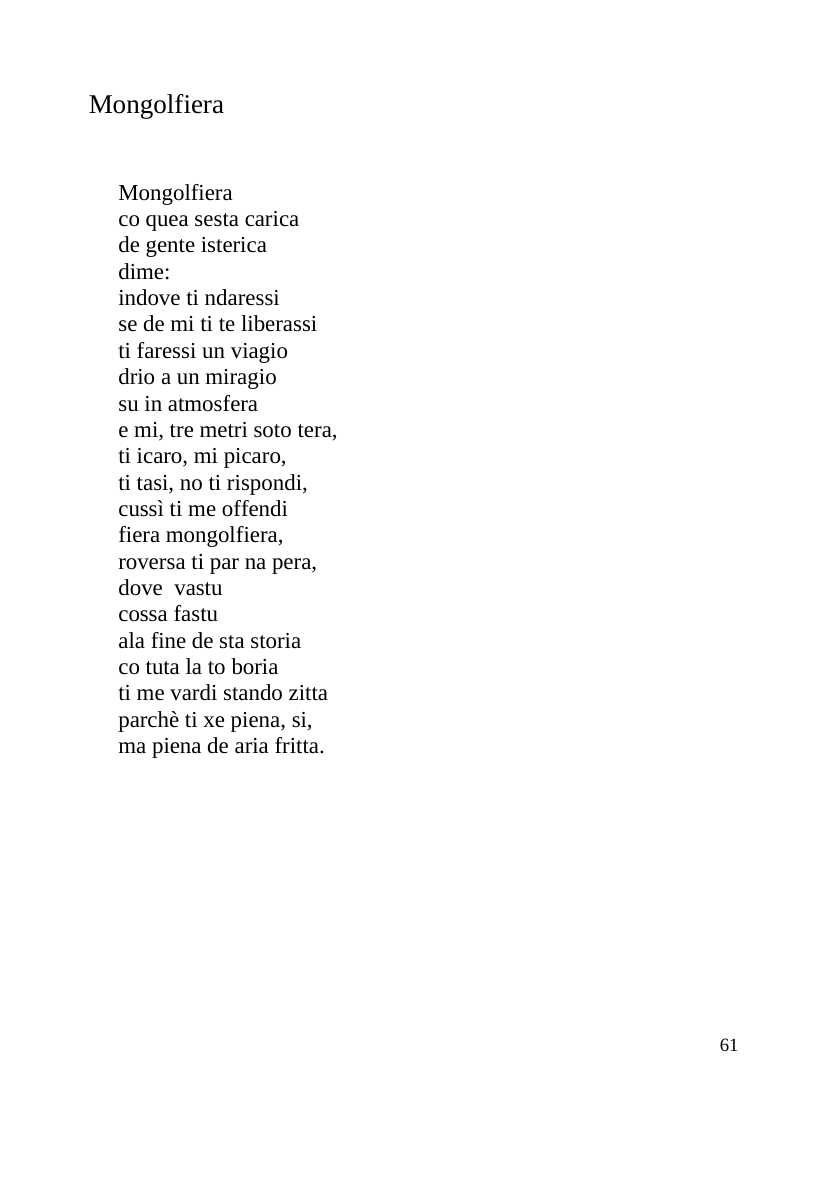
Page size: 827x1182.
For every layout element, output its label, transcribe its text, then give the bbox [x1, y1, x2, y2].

text co quea sesta carica [88, 205, 738, 231]
text cussì ti me offendi [88, 495, 738, 521]
text de gente isterica [88, 231, 738, 258]
text ma piena de aria fritta. [88, 732, 738, 758]
text Mongolfiera [88, 88, 738, 120]
text ti me vardi stando zitta [88, 679, 738, 706]
text indove ti ndaressi [88, 284, 738, 311]
text Mongolfiera [88, 179, 738, 205]
text ti icaro, mi picaro, [88, 442, 738, 469]
text e mi, tre metri soto tera, [88, 416, 738, 442]
text dime: [88, 258, 738, 284]
text dove vastu [88, 574, 738, 600]
text drio a un miragio [88, 363, 738, 389]
text roversa ti par na pera, [88, 548, 738, 574]
text ti tasi, no ti rispondi, [88, 469, 738, 495]
text cossa fastu [88, 600, 738, 627]
text se de mi ti te liberassi [88, 311, 738, 337]
text ala fine de sta storia [88, 627, 738, 653]
text ti faressi un viagio [88, 337, 738, 363]
text fiera mongolfiera, [88, 521, 738, 548]
text co tuta la to boria [88, 653, 738, 679]
text su in atmosfera [88, 389, 738, 416]
text parchè ti xe piena, si, [88, 706, 738, 732]
